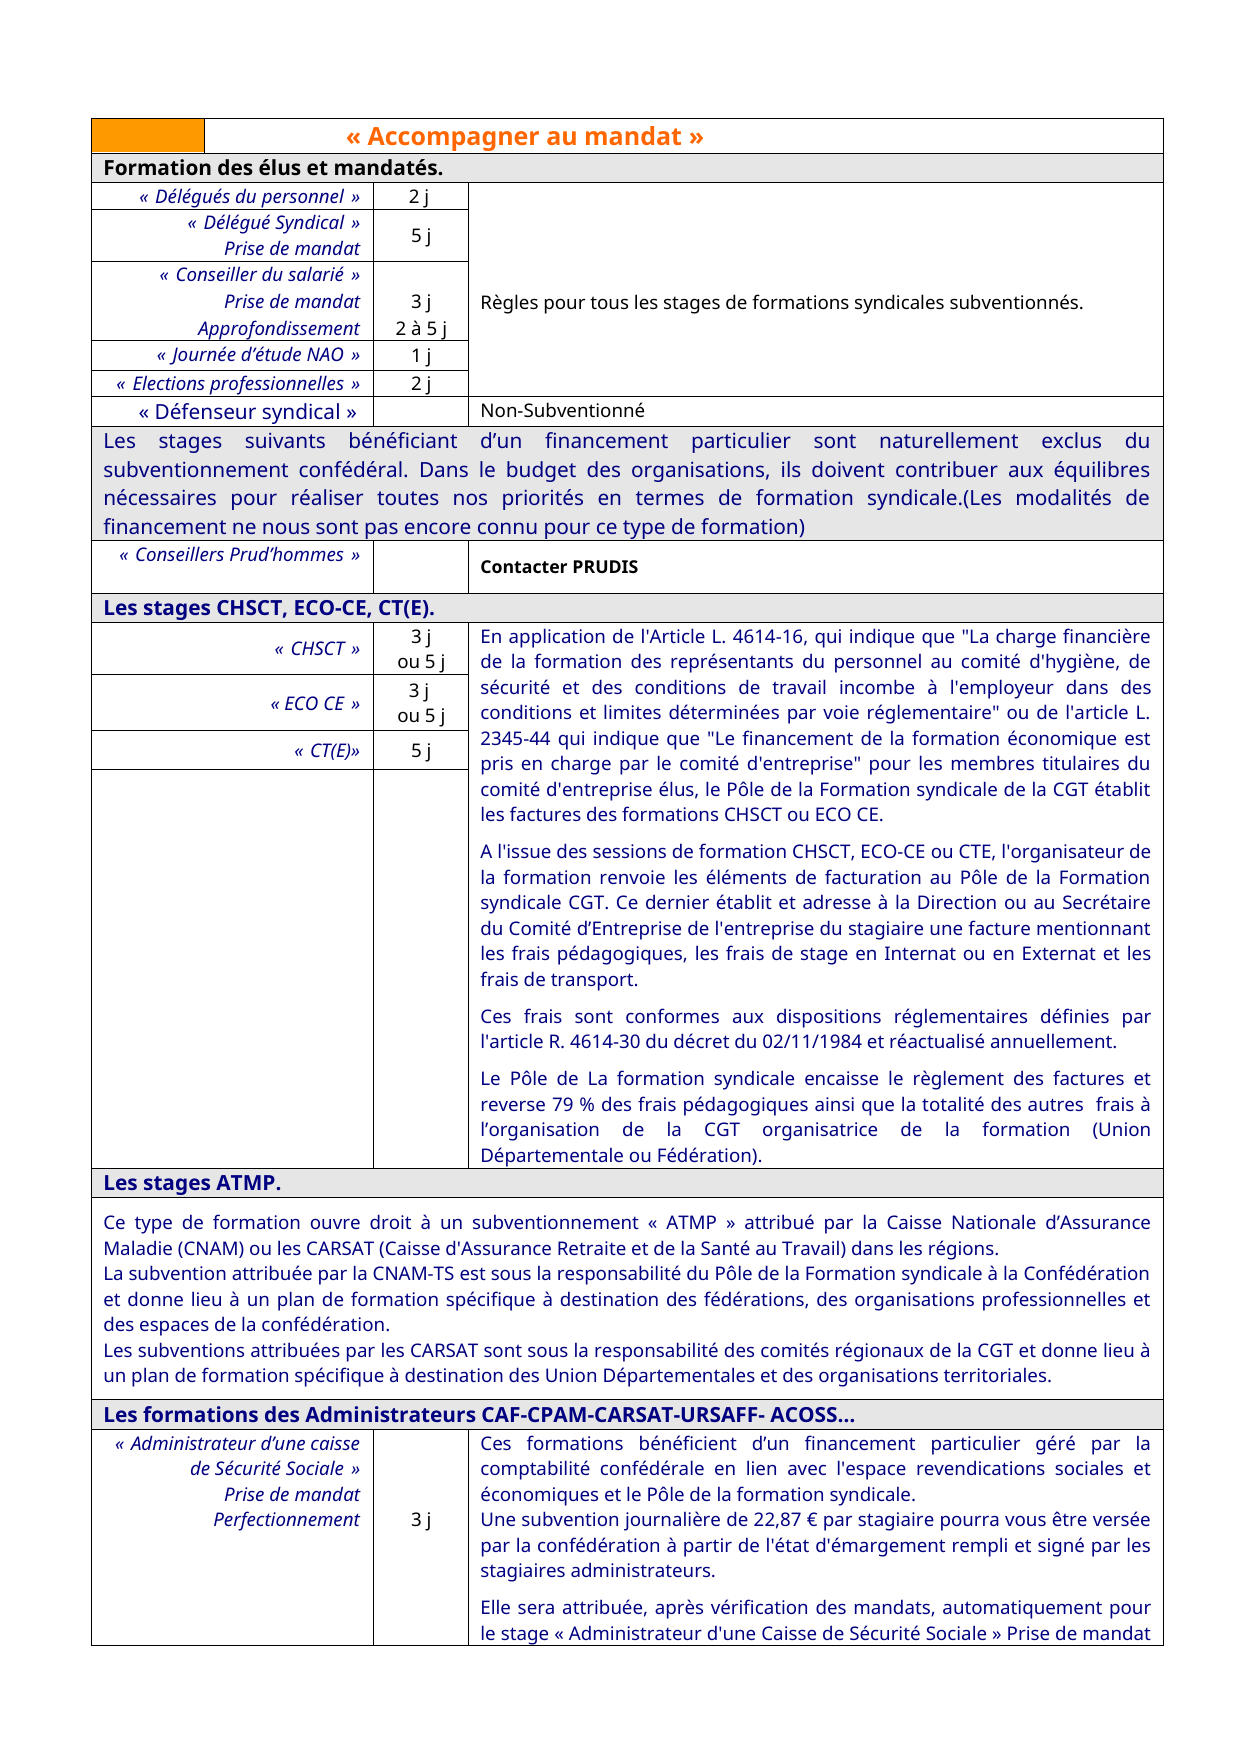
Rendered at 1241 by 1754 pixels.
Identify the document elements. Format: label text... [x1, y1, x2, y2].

table_cell 2 j [374, 183, 468, 208]
table_cell En application de l'Article L. 4614-16, qui indique que "La charge financière de la formation des représentants du personnel au comité d'hygiène, de sécurité et des conditions de travail incombe à l'employeur dans des conditions et limites déterminées par voie réglementaire" ou de l'article L. 2345-44 qui indique que "Le financement de la formation économique est pris en charge par le comité d'entreprise" pour les membres titulaires du comité d'entreprise élus, le Pôle de la Formation syndicale de la CGT établit les factures des formations CHSCT ou ECO CE. A l'issue des sessions de formation CHSCT, ECO-CE ou CTE, l'organisateur de la formation renvoie les éléments de facturation au Pôle de la Formation syndicale CGT. Ce dernier établit et adresse à la Direction ou au Secrétaire du Comité d’Entreprise de l'entreprise du stagiaire une facture mentionnant les frais pédagogiques, les frais de stage en Internat ou en Externat et les frais de transport. Ces frais sont conformes aux dispositions réglementaires définies par l'article R. 4614-30 du décret du 02/11/1984 et réactualisé annuellement. Le Pôle de La formation syndicale encaisse le règlement des factures et reverse 79 % des frais pédagogiques ainsi que la totalité des autres frais à l’organisation de la CGT organisatrice de la formation (Union Départementale ou Fédération). [469, 623, 1163, 1167]
table_cell 3 j ou 5 j [374, 675, 468, 730]
table_cell [374, 541, 468, 592]
table_cell [374, 770, 468, 1167]
table_cell « Conseiller du salarié » [92, 262, 373, 287]
table_cell 5 j [374, 731, 468, 769]
table_cell Formation des élus et mandatés. [92, 154, 1163, 182]
table_cell Ce type de formation ouvre droit à un subventionnement « ATMP » attribué par la Caisse Nationale d’Assurance Maladie (CNAM) ou les CARSAT (Caisse d'Assurance Retraite et de la Santé au Travail) dans les régions. La subvention attribuée par la CNAM-TS est sous la responsabilité du Pôle de la Formation syndicale à la Confédération et donne lieu à un plan de formation spécifique à destination des fédérations, des organisations professionnelles et des espaces de la confédération. Les subventions attribuées par les CARSAT sont sous la responsabilité des comités régionaux de la CGT et donne lieu à un plan de formation spécifique à destination des Union Départementales et des organisations territoriales. [92, 1198, 1163, 1399]
table_cell Règles pour tous les stages de formations syndicales subventionnés. [469, 183, 1163, 396]
table_cell [92, 770, 373, 1167]
table_cell « ECO CE » [92, 675, 373, 730]
table_cell 3 j ou 5 j [374, 623, 468, 674]
table_cell 2 j [374, 371, 468, 396]
table_cell « Délégués du personnel » [92, 183, 373, 208]
table_cell Contacter PRUDIS [469, 541, 1163, 592]
table_cell Approfondissement [92, 314, 373, 340]
table_cell « Administrateur d’une caisse de Sécurité Sociale » Prise de mandat Perfectionnement [92, 1430, 373, 1645]
table_cell « Conseillers Prud’hommes » [92, 541, 373, 592]
table_cell « Délégué Syndical » Prise de mandat [92, 210, 373, 261]
table_cell 2 à 5 j [374, 314, 468, 340]
table_cell Les formations des Administrateurs CAF-CPAM-CARSAT-URSAFF- ACOSS… [92, 1400, 1163, 1429]
table_cell 3 j [374, 287, 468, 314]
table_cell 5 j [374, 210, 468, 261]
table_cell Ces formations bénéficient d’un financement particulier géré par la comptabilité confédérale en lien avec l'espace revendications sociales et économiques et le Pôle de la formation syndicale. Une subvention journalière de 22,87 € par stagiaire pourra vous être versée par la confédération à partir de l'état d'émargement rempli et signé par les stagiaires administrateurs. Elle sera attribuée, après vérification des mandats, automatiquement pour le stage « Administrateur d'une Caisse de Sécurité Sociale » Prise de mandat [469, 1430, 1163, 1645]
table_header [92, 119, 204, 152]
table_cell 1 j [374, 341, 468, 369]
table_cell [374, 397, 468, 426]
table_cell « Elections professionnelles » [92, 371, 373, 396]
table_cell « Journée d’étude NAO » [92, 341, 373, 369]
table_cell Prise de mandat [92, 287, 373, 314]
table_cell « CT(E)» [92, 731, 373, 769]
table_cell Les stages suivants bénéficiant d’un financement particulier sont naturellement exclus du subventionnement confédéral. Dans le budget des organisations, ils doivent contribuer aux équilibres nécessaires pour réaliser toutes nos priorités en termes de formation syndicale.(Les modalités de financement ne nous sont pas encore connu pour ce type de formation) [92, 427, 1163, 540]
table_header « Accompagner au mandat » [205, 119, 1163, 152]
table_cell 3 j [374, 1430, 468, 1645]
table_cell Les stages CHSCT, ECO-CE, CT(E). [92, 594, 1163, 622]
table_cell [374, 262, 468, 287]
table_cell Les stages ATMP. [92, 1169, 1163, 1197]
table_cell « CHSCT » [92, 623, 373, 674]
table_cell Non-Subventionné [469, 397, 1163, 426]
table_cell « Défenseur syndical » [92, 397, 373, 426]
